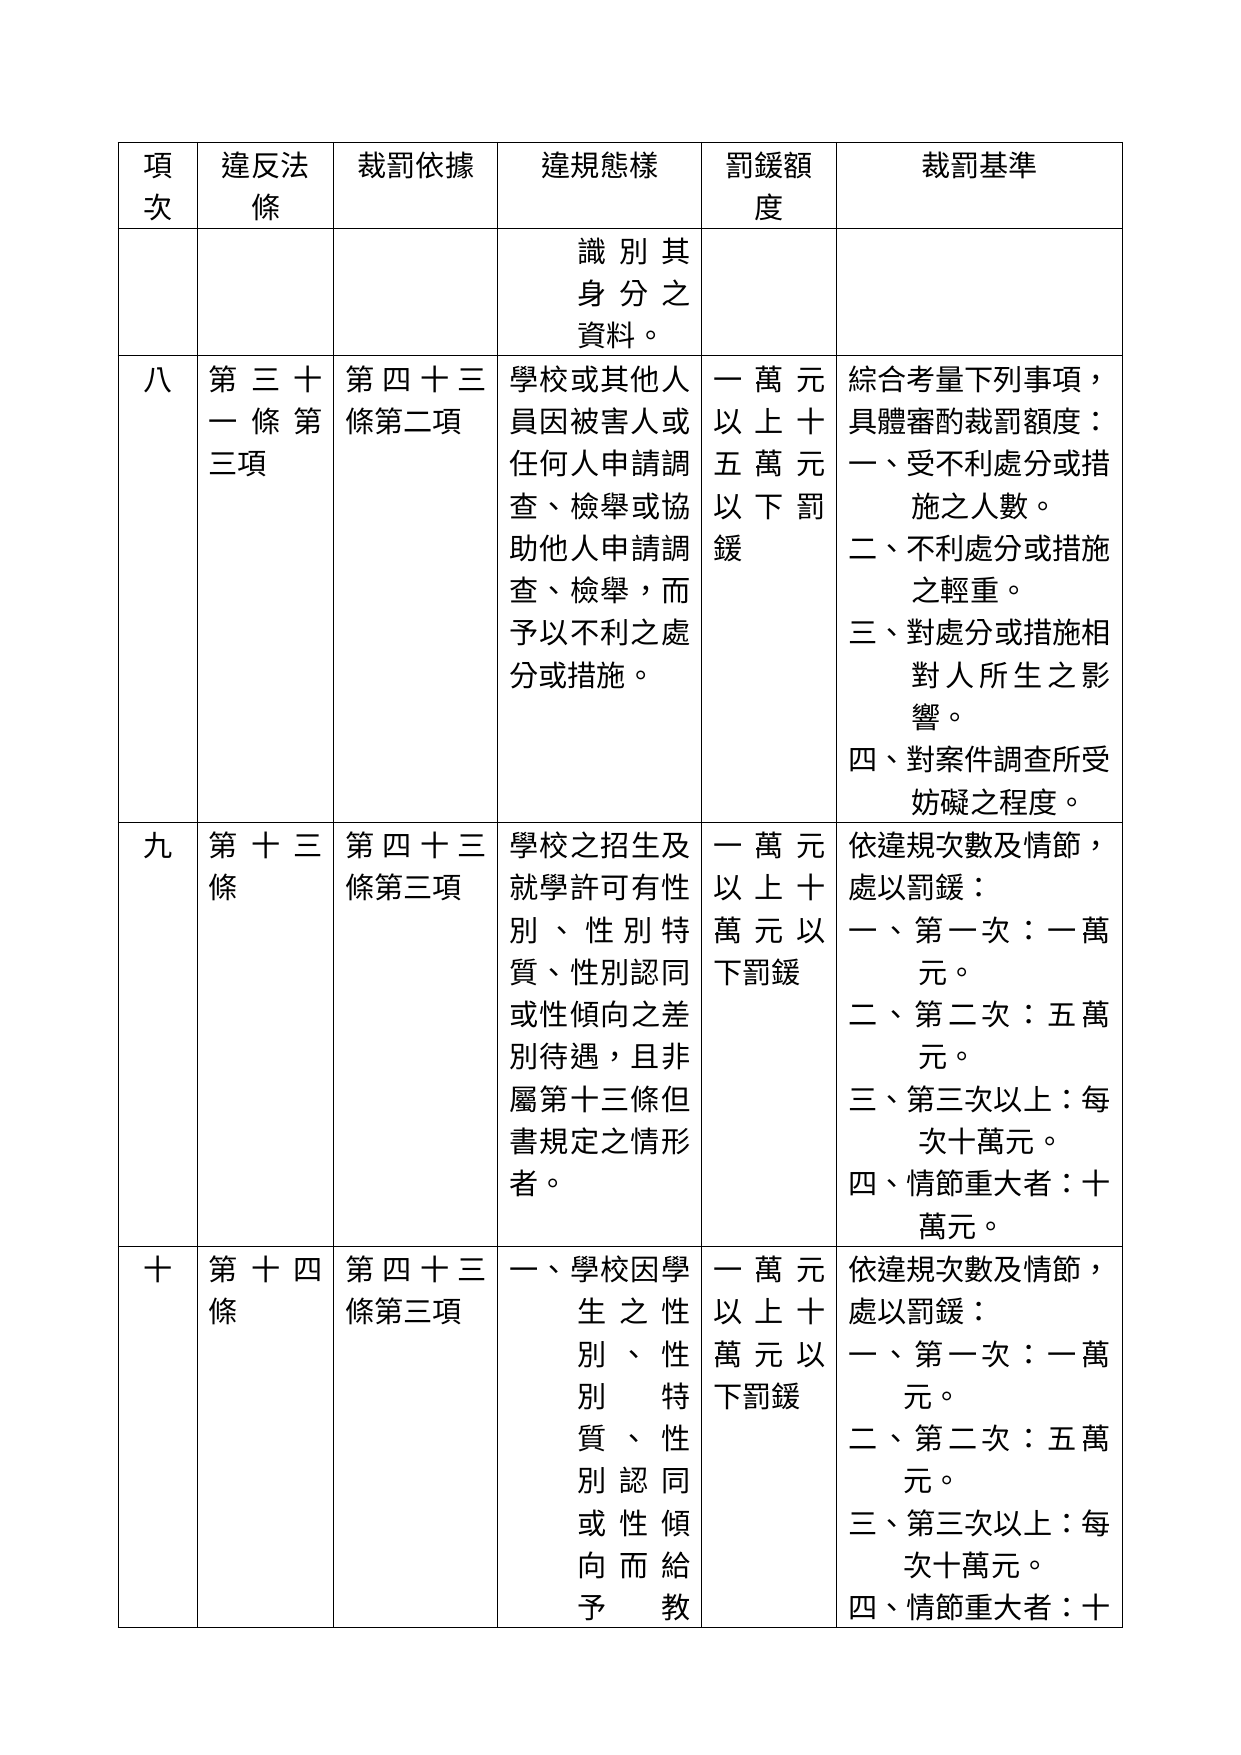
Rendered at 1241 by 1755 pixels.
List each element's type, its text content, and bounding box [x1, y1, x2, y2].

table_cell 九 [119, 823, 197, 1246]
table_cell 一萬元以上十萬元以下罰鍰 [702, 823, 836, 1246]
table_cell 一、學校因學生之性別、性別特質、性別認同或性傾向而給予教 [498, 1247, 701, 1627]
table_cell 識別其身分之資料。 [498, 229, 701, 355]
table_header 罰鍰額度 [702, 143, 836, 227]
table_cell 學校或其他人員因被害人或任何人申請調查、檢舉或協助他人申請調查、檢舉，而予以不利之處分或措施。 [498, 356, 701, 822]
table_cell 一萬元以上十五萬元以下罰鍰 [702, 356, 836, 822]
table_cell 依違規次數及情節，處以罰鍰： 一、第一次：一萬元。 二、第二次：五萬元。 三、第三次以上：每次十萬元。 四、情節重大者：十萬元。 [837, 823, 1122, 1246]
table_cell [837, 229, 1122, 355]
table_cell 第四十三條第二項 [334, 356, 497, 822]
table_cell 一萬元以上十萬元以下罰鍰 [702, 1247, 836, 1627]
table_cell 八 [119, 356, 197, 822]
table_cell 學校之招生及就學許可有性別、性別特質、性別認同或性傾向之差別待遇，且非屬第十三條但書規定之情形者。 [498, 823, 701, 1246]
table_cell 第四十三條第三項 [334, 1247, 497, 1627]
table_header 違規態樣 [498, 143, 701, 227]
table_cell 第三十一條第三項 [198, 356, 333, 822]
table_cell 第十三條 [198, 823, 333, 1246]
table_header 裁罰依據 [334, 143, 497, 227]
table_header 違反法條 [198, 143, 333, 227]
table_cell 第十四條 [198, 1247, 333, 1627]
table_cell 十 [119, 1247, 197, 1627]
table_cell 綜合考量下列事項，具體審酌裁罰額度： 一、受不利處分或措施之人數。 二、不利處分或措施之輕重。 三、對處分或措施相對人所生之影響。 四、對案件調查所受妨礙之程度。 [837, 356, 1122, 822]
table_cell 第四十三條第三項 [334, 823, 497, 1246]
table_cell 依違規次數及情節，處以罰鍰： 一、第一次：一萬元。 二、第二次：五萬元。 三、第三次以上：每次十萬元。 四、情節重大者：十 [837, 1247, 1122, 1627]
table_header 項次 [119, 143, 197, 227]
table_cell [702, 229, 836, 355]
table_cell [198, 229, 333, 355]
table_cell [119, 229, 197, 355]
table_header 裁罰基準 [837, 143, 1122, 227]
table_cell [334, 229, 497, 355]
